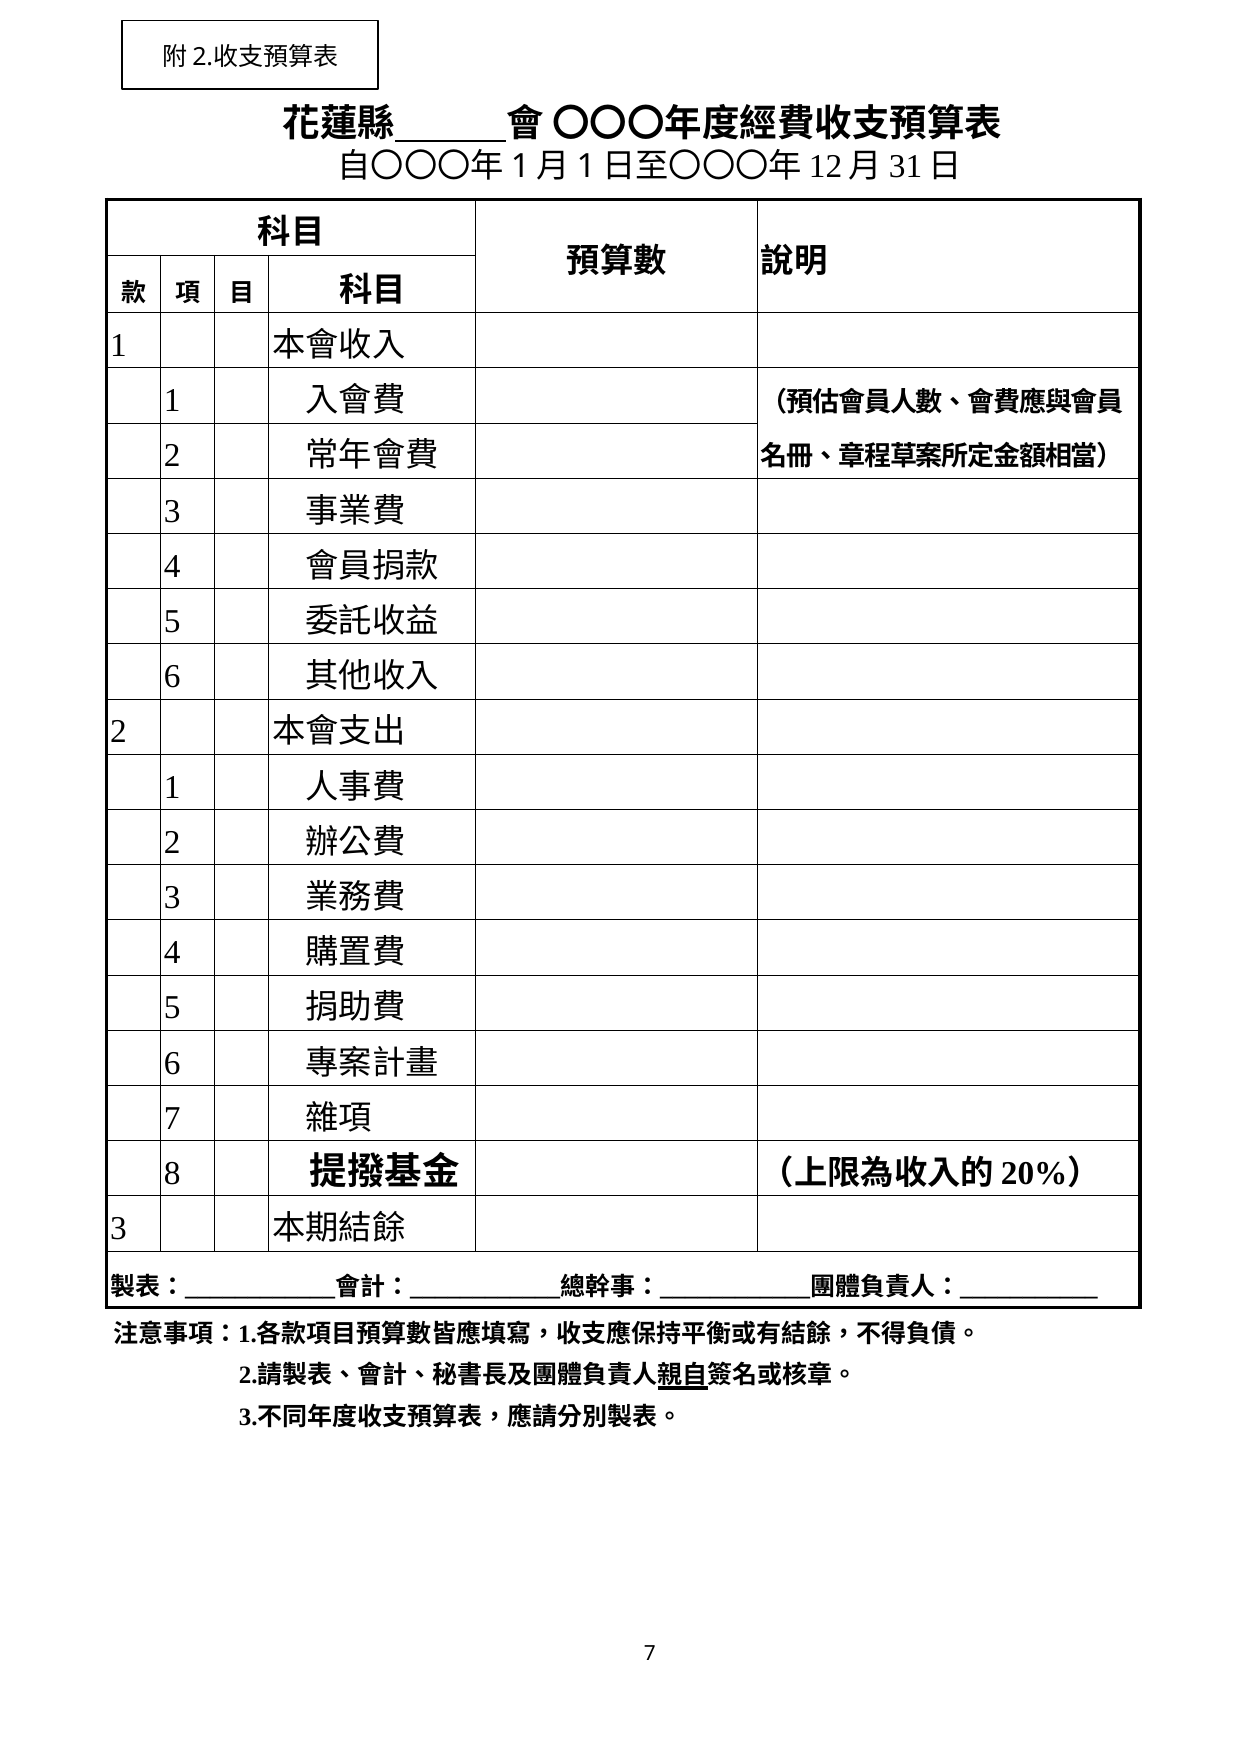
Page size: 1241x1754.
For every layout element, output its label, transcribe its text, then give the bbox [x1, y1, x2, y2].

table_cell [476, 810, 757, 864]
text 自〇〇〇年1月1日至〇〇〇年12月31日 [162, 147, 1137, 185]
table_cell 5 [161, 589, 214, 643]
table_cell [758, 534, 1138, 588]
table_cell [476, 424, 757, 478]
table_cell 項 [161, 256, 214, 312]
table_cell [215, 1086, 268, 1140]
table_cell 業務費 [269, 865, 475, 919]
table_cell [108, 810, 160, 864]
table_cell [215, 810, 268, 864]
table_cell 委託收益 [269, 589, 475, 643]
table_cell 捐助費 [269, 976, 475, 1030]
table_cell 2 [161, 424, 214, 478]
table_cell 1 [161, 755, 214, 809]
table_cell [476, 1141, 757, 1195]
table_cell 製表：____________會計：____________總幹事：____________團體負責人：___________ [108, 1252, 1138, 1306]
table_cell 辦公費 [269, 810, 475, 864]
table_cell [108, 589, 160, 643]
table_cell [758, 313, 1138, 367]
table_cell [161, 1196, 214, 1251]
table_cell 5 [161, 976, 214, 1030]
table_header 預算數 [476, 201, 757, 312]
table_cell [215, 920, 268, 974]
table_cell [758, 589, 1138, 643]
table_cell [161, 313, 214, 367]
table_cell 本期結餘 [269, 1196, 475, 1251]
table_cell 專案計畫 [269, 1031, 475, 1085]
table_cell [758, 920, 1138, 974]
table_cell 3 [161, 865, 214, 919]
table_cell [476, 865, 757, 919]
table_cell [108, 644, 160, 698]
table_cell [108, 1086, 160, 1140]
text 2.請製表、會計、秘書長及團體負責人親自簽名或核章。 [162, 1351, 1225, 1392]
table_cell 常年會費 [269, 424, 475, 478]
table_cell [108, 1141, 160, 1195]
table_cell [758, 810, 1138, 864]
list 花蓮縣 會 〇〇〇年度經費收支預算表 [162, 93, 1122, 147]
table_cell [476, 755, 757, 809]
table_cell [758, 479, 1138, 533]
table_header 說明 [758, 201, 1138, 312]
table_cell 2 [108, 700, 160, 754]
table_cell （上限為收入的20%） [758, 1141, 1138, 1195]
table_cell [108, 976, 160, 1030]
table_cell 本會支出 [269, 700, 475, 754]
table_cell [215, 976, 268, 1030]
table_cell 2 [161, 810, 214, 864]
table_cell [215, 1031, 268, 1085]
table_cell [108, 534, 160, 588]
table_cell 目 [215, 256, 268, 312]
table_cell [215, 755, 268, 809]
table_cell [476, 1086, 757, 1140]
table_cell [108, 424, 160, 478]
table_cell [476, 700, 757, 754]
table_cell [476, 644, 757, 698]
table_cell [758, 865, 1138, 919]
table_cell 1 [161, 368, 214, 422]
table_cell [758, 976, 1138, 1030]
table_cell 會員捐款 [269, 534, 475, 588]
table_cell [108, 865, 160, 919]
table_cell 款 [108, 256, 160, 312]
table_cell [758, 1086, 1138, 1140]
table_cell [215, 313, 268, 367]
table_cell [215, 589, 268, 643]
table_header 科目 [108, 201, 475, 255]
table_cell 入會費 [269, 368, 475, 422]
table_cell 購置費 [269, 920, 475, 974]
table_cell [476, 1196, 757, 1251]
table_cell [476, 368, 757, 422]
table_cell 4 [161, 920, 214, 974]
table_cell [215, 368, 268, 422]
table_cell [215, 1141, 268, 1195]
table_cell 人事費 [269, 755, 475, 809]
text 3.不同年度收支預算表，應請分別製表。 [162, 1392, 1225, 1434]
table_cell 3 [161, 479, 214, 533]
table_cell [476, 1031, 757, 1085]
table_cell [108, 368, 160, 422]
table_cell [215, 865, 268, 919]
table_cell 8 [161, 1141, 214, 1195]
table_cell 4 [161, 534, 214, 588]
table_cell [215, 479, 268, 533]
table_cell [108, 479, 160, 533]
table_cell [161, 700, 214, 754]
table_cell 1 [108, 313, 160, 367]
table_cell 3 [108, 1196, 160, 1251]
table_cell 6 [161, 1031, 214, 1085]
table_cell [758, 644, 1138, 698]
table_cell 6 [161, 644, 214, 698]
table_cell 雜項 [269, 1086, 475, 1140]
table_cell [758, 700, 1138, 754]
table_cell 科目 [269, 256, 475, 312]
table_cell [476, 920, 757, 974]
table_cell [476, 534, 757, 588]
table_cell [758, 1196, 1138, 1251]
text 注意事項：1.各款項目預算數皆應填寫，收支應保持平衡或有結餘，不得負債。 [113, 1309, 1137, 1351]
table_cell [215, 534, 268, 588]
table_cell 其他收入 [269, 644, 475, 698]
table_cell [758, 1031, 1138, 1085]
table_cell [476, 976, 757, 1030]
table_cell [476, 589, 757, 643]
table_cell [758, 755, 1138, 809]
table_cell [215, 700, 268, 754]
table_cell [108, 1031, 160, 1085]
table_cell 事業費 [269, 479, 475, 533]
table_cell （預估會員人數、會費應與會員名冊、章程草案所定金額相當） [758, 368, 1138, 478]
table_cell [108, 755, 160, 809]
table_cell [476, 313, 757, 367]
table_cell 提撥基金 [269, 1141, 475, 1195]
table_cell [215, 1196, 268, 1251]
table_cell 7 [161, 1086, 214, 1140]
subtitle 附2.收支預算表 [137, 37, 363, 73]
table_cell [215, 644, 268, 698]
table_cell [476, 479, 757, 533]
table_cell [108, 920, 160, 974]
table_cell [215, 424, 268, 478]
table_cell 本會收入 [269, 313, 475, 367]
